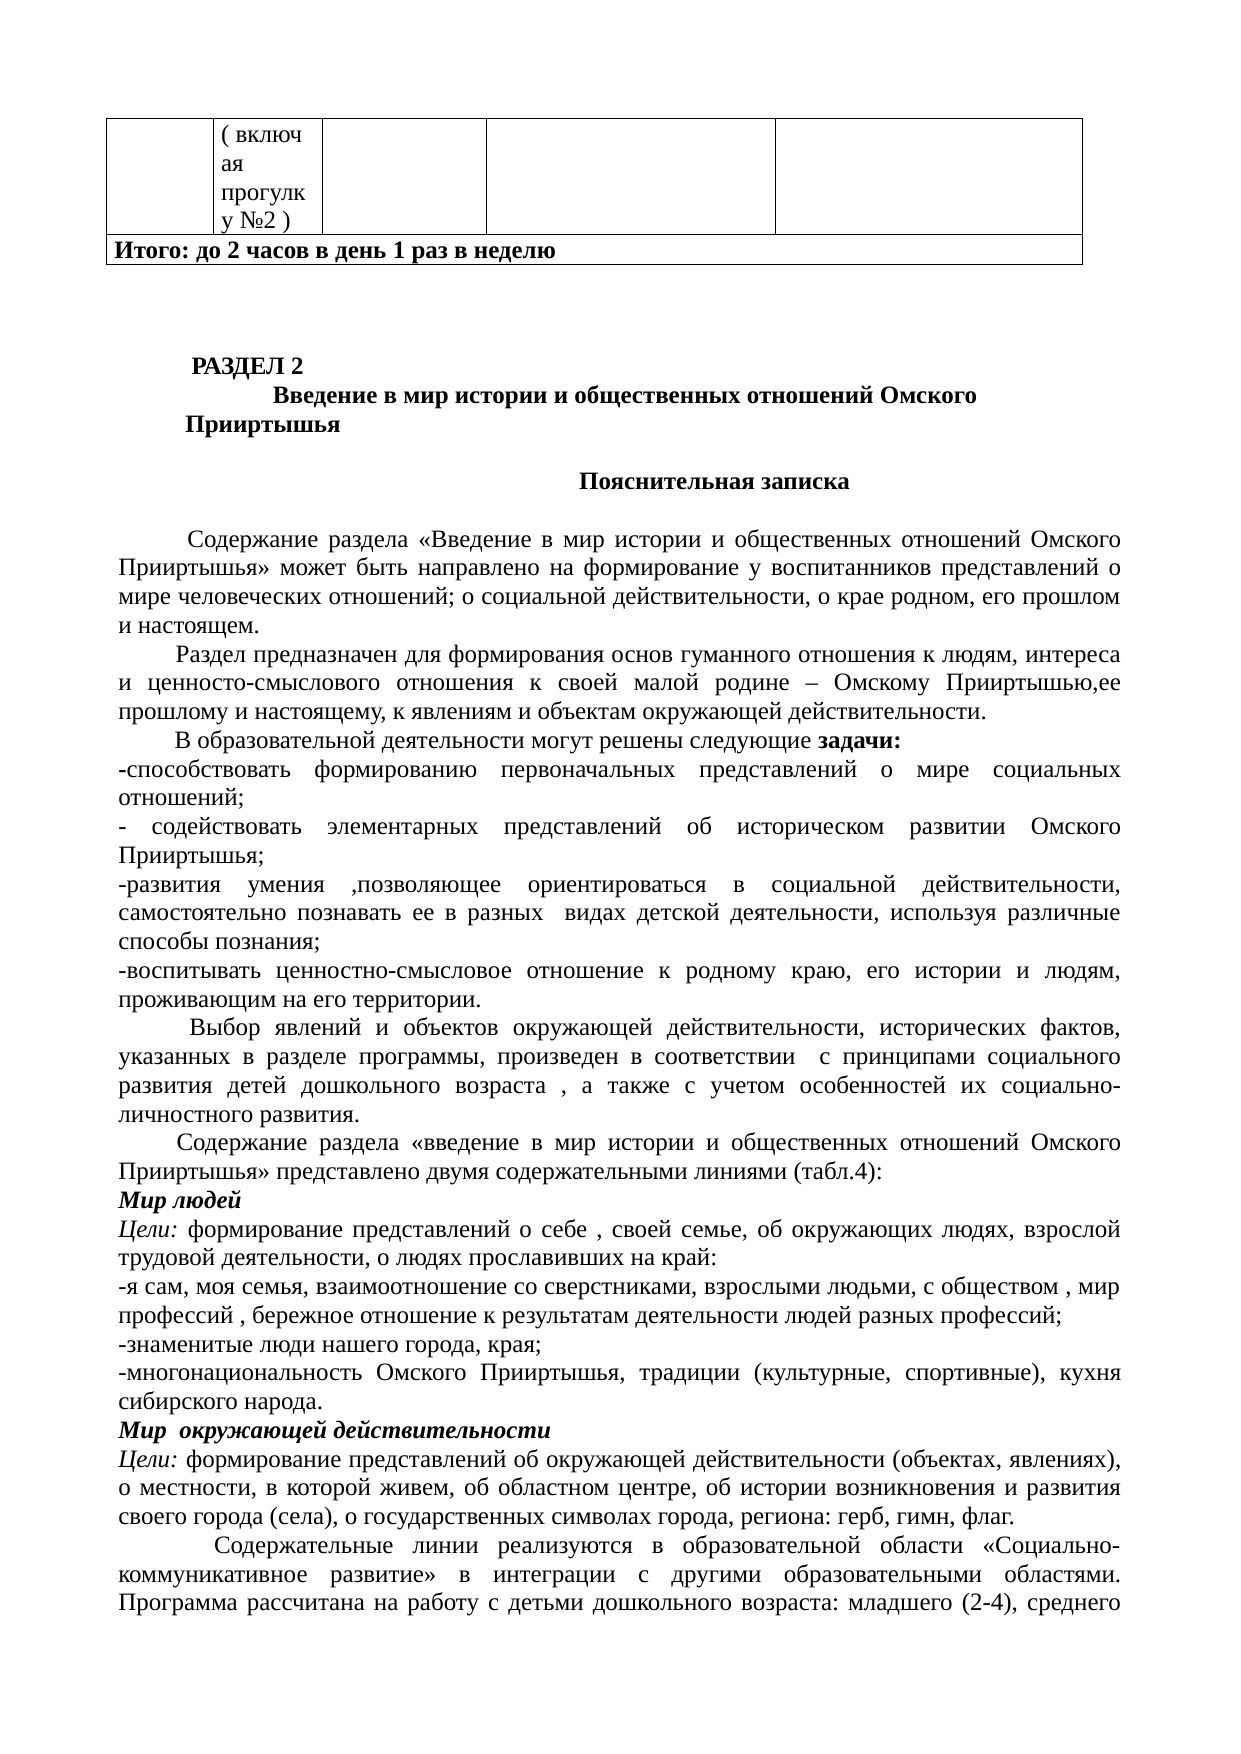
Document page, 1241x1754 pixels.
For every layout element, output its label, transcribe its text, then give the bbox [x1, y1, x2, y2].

table_cell [487, 119, 775, 234]
text -воспитывать ценностно-смысловое отношение к родному краю, его истории и людям, проживающим на его территории. [118, 955, 1122, 1012]
text Цели: формирование представлений об окружающей действительности (объектах, явлениях), о местности, в которой живем, об областном центре, об истории возникновения и развития своего города (села), о государственных символах города, региона: герб, гимн, флаг. [118, 1444, 1122, 1530]
text Содержание раздела «Введение в мир истории и общественных отношений Омского Прииртышья» может быть направлено на формирование у воспитанников представлений о мире человеческих отношений; о социальной действительности, о крае родном, его прошлом и настоящем. [118, 524, 1122, 639]
table_cell [107, 119, 213, 234]
table_cell ( включая прогулку №2 ) [214, 119, 322, 234]
subtitle Пояснительная записка [185, 466, 1122, 495]
text РАЗДЕЛ 2 [185, 351, 1122, 380]
text Содержание раздела «введение в мир истории и общественных отношений Омского Прииртышья» представлено двумя содержательными линиями (табл.4): [118, 1127, 1122, 1185]
text Раздел предназначен для формирования основ гуманного отношения к людям, интереса и ценносто-смыслового отношения к своей малой родине – Омскому Прииртышью,ее прошлому и настоящему, к явлениям и объектам окружающей действительности. [118, 639, 1122, 725]
text -знаменитые люди нашего города, края; [118, 1329, 1122, 1357]
subtitle Введение в мир истории и общественных отношений Омского Прииртышья [185, 380, 1122, 437]
table_cell [776, 119, 1082, 234]
text Мир окружающей действительности [118, 1415, 1122, 1444]
text Мир людей [118, 1185, 1122, 1214]
text В образовательной деятельности могут решены следующие задачи: [118, 725, 1122, 754]
table_cell Итого: до 2 часов в день 1 раз в неделю [107, 235, 1082, 264]
text Цели: формирование представлений о себе , своей семье, об окружающих людях, взрослой трудовой деятельности, о людях прославивших на край: [118, 1214, 1122, 1271]
text Содержательные линии реализуются в образовательной области «Социально-коммуникативное развитие» в интеграции с другими образовательными областями. Программа рассчитана на работу с детьми дошкольного возраста: младшего (2-4), среднего [118, 1530, 1122, 1616]
text Выбор явлений и объектов окружающей действительности, исторических фактов, указанных в разделе программы, произведен в соответствии с принципами социального развития детей дошкольного возраста , а также с учетом особенностей их социально-личностного развития. [118, 1012, 1122, 1127]
table_cell [323, 119, 486, 234]
text -я сам, моя семья, взаимоотношение со сверстниками, взрослыми людьми, с обществом , мир профессий , бережное отношение к результатам деятельности людей разных профессий; [118, 1271, 1122, 1329]
text - содействовать элементарных представлений об историческом развитии Омского Прииртышья; [118, 811, 1122, 869]
text -многонациональность Омского Прииртышья, традиции (культурные, спортивные), кухня сибирского народа. [118, 1357, 1122, 1415]
text -развития умения ,позволяющее ориентироваться в социальной действительности, самостоятельно познавать ее в разных видах детской деятельности, используя различные способы познания; [118, 869, 1122, 955]
text -способствовать формированию первоначальных представлений о мире социальных отношений; [118, 754, 1122, 811]
